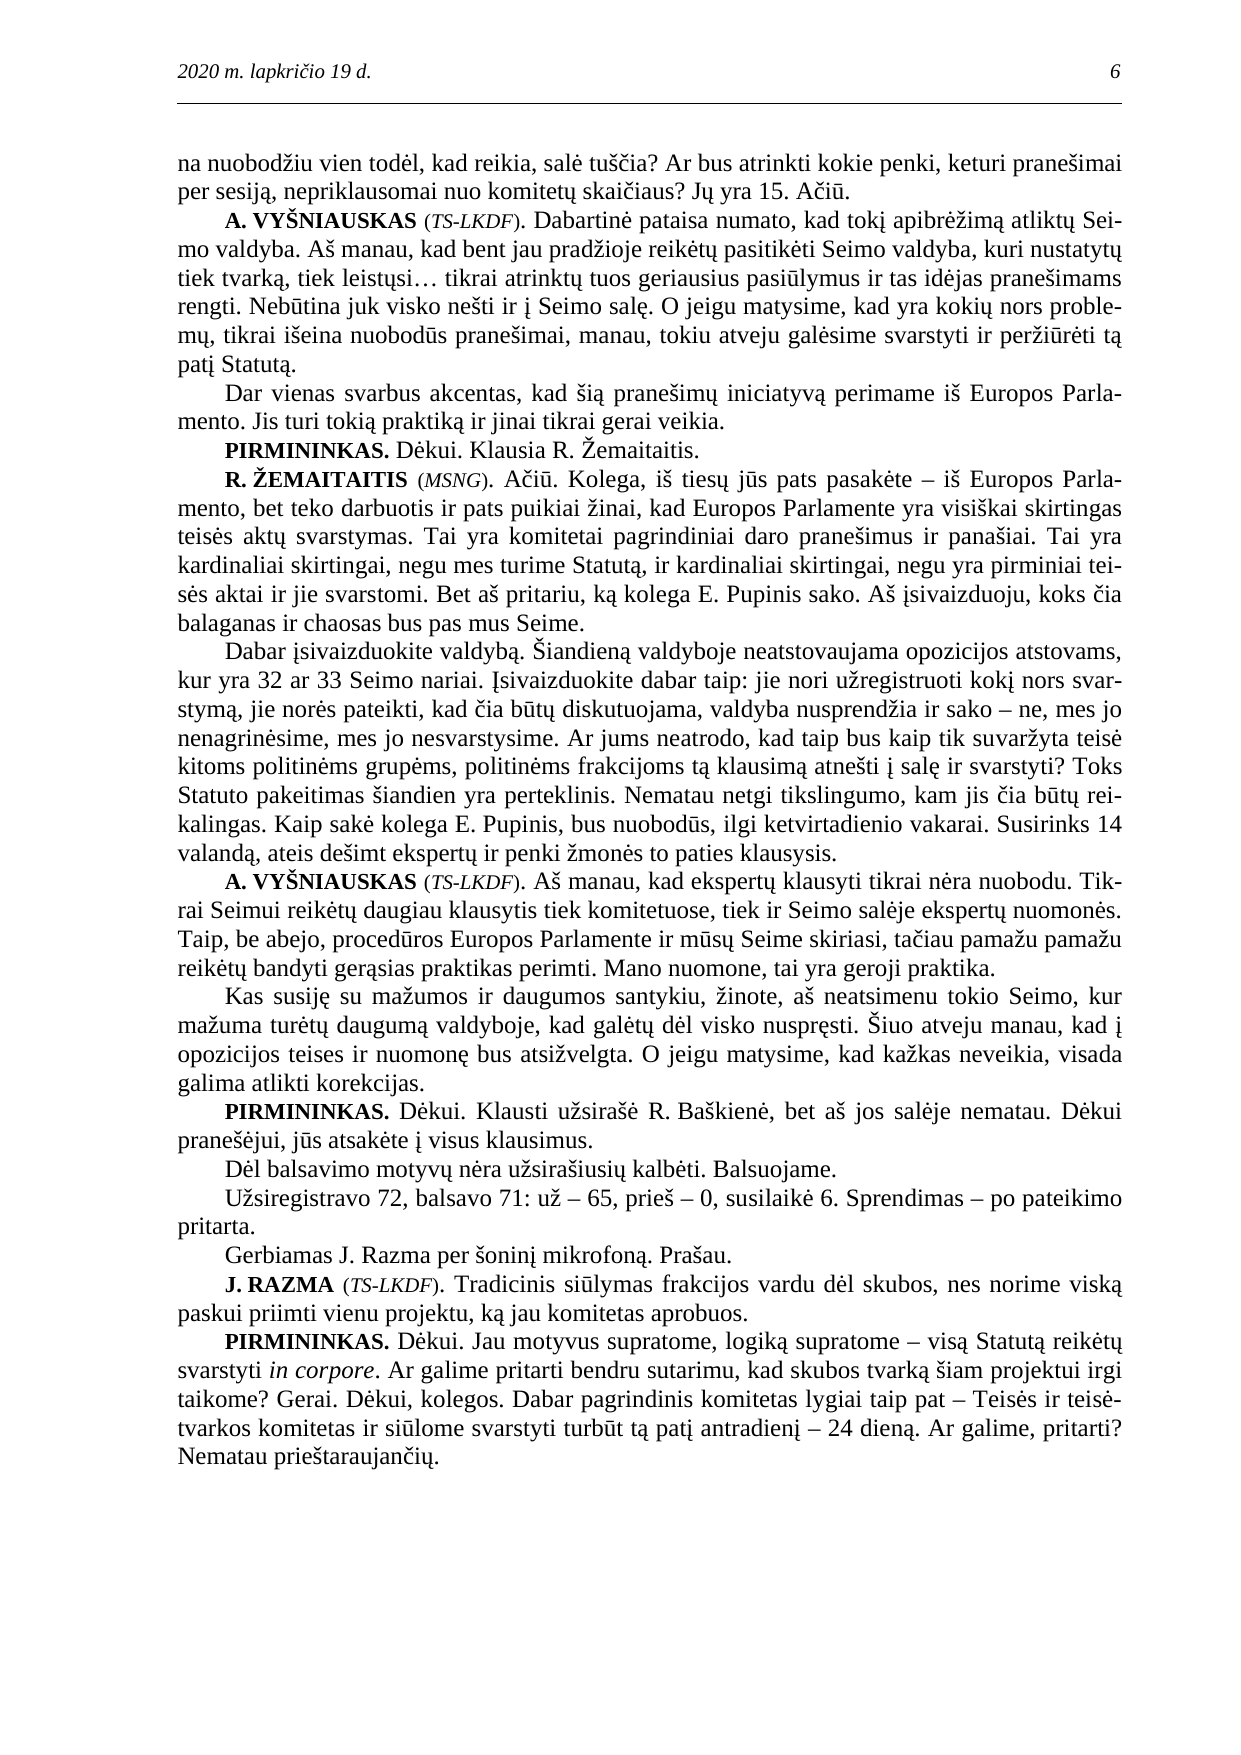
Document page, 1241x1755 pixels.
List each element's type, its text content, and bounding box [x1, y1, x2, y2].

text PIRMININKAS. Dė­kui. Jau mo­ty­vus su­pra­to­me, lo­gi­ką su­pra­to­me – vi­są Sta­tu­tą rei­kė­tų svars­ty­ti in cor­po­re. Ar ga­li­me pri­tar­ti ben­dru su­ta­ri­mu, kad sku­bos tvar­ką šiam pro­jek­tui ir­gi tai­ko­me? Ge­rai. Dė­kui, ko­le­gos. Da­bar pa­grin­di­nis ko­mi­te­tas ly­giai taip pat – Tei­sės ir tei­sė­tvar­kos ko­mi­te­tas ir siū­lo­me svars­ty­ti tur­būt tą pa­tį ant­ra­die­nį – 24 die­ną. Ar ga­li­me, pri­tar­ti? Ne­ma­tau prieš­ta­rau­jan­čių. [177, 1326, 1122, 1470]
text A. VYŠNIAUSKAS (TS-LKDF). Da­bar­ti­nė pa­tai­sa nu­ma­to, kad to­kį api­brė­ži­mą at­lik­tų Sei­mo val­dy­ba. Aš ma­nau, kad bent jau pra­džio­je rei­kė­tų pa­si­ti­kė­ti Sei­mo val­dy­ba, ku­ri nu­sta­ty­tų tiek tvar­ką, tiek leis­tų­si… tik­rai at­rink­tų tuos ge­riau­sius pa­siū­ly­mus ir tas idė­jas pra­ne­ši­mams reng­ti. Ne­bū­ti­na juk vis­ko neš­ti ir į Sei­mo sa­lę. O jei­gu ma­ty­si­me, kad yra ko­kių nors pro­ble­mų, tik­rai iš­ei­na nuo­bo­dūs pra­ne­ši­mai, ma­nau, to­kiu at­ve­ju ga­lė­si­me svars­ty­ti ir per­žiū­rė­ti tą pa­tį Sta­tu­tą. [177, 205, 1122, 378]
text J. RAZMA (TS-LKDF). Tra­di­ci­nis siū­ly­mas frak­ci­jos var­du dėl sku­bos, nes no­ri­me vis­ką pas­kui pri­im­ti vie­nu pro­jek­tu, ką jau ko­mi­te­tas ap­ro­buos. [177, 1269, 1122, 1326]
text Ger­bia­mas J. Raz­ma per šo­ni­nį mik­ro­fo­ną. Pra­šau. [177, 1240, 1122, 1269]
text R. ŽEMAITAITIS (MSNG). Ačiū. Ko­le­ga, iš tie­sų jūs pats pa­sa­kė­te – iš Eu­ro­pos Par­la­men­to, bet te­ko dar­buo­tis ir pats pui­kiai ži­nai, kad Eu­ro­pos Par­la­men­te yra vi­siš­kai skir­tin­gas tei­sės ak­tų svars­ty­mas. Tai yra ko­mi­te­tai pa­grin­di­niai da­ro pra­ne­ši­mus ir pa­na­šiai. Tai yra kar­di­na­liai skir­tin­gai, ne­gu mes tu­ri­me Sta­tu­tą, ir kar­di­na­liai skir­tin­gai, ne­gu yra pir­mi­niai tei­sės ak­tai ir jie svars­to­mi. Bet aš pri­ta­riu, ką ko­le­ga E. Pu­pi­nis sa­ko. Aš įsi­vaiz­duo­ju, koks čia ba­la­ga­nas ir cha­o­sas bus pas mus Sei­me. [177, 464, 1122, 636]
text Dar vie­nas svar­bus ak­cen­tas, kad šią pra­ne­ši­mų ini­cia­ty­vą pe­ri­ma­me iš Eu­ro­pos Par­la­men­to. Jis tu­ri to­kią prak­ti­ką ir ji­nai tik­rai ge­rai vei­kia. [177, 378, 1122, 435]
text PIRMININKAS. Dė­kui. Klau­sia R. Že­mai­tai­tis. [177, 435, 1122, 464]
text Dėl bal­sa­vi­mo mo­ty­vų nė­ra už­si­ra­šiu­sių kal­bė­ti. Bal­suo­ja­me. [177, 1154, 1122, 1183]
text Da­bar įsi­vaiz­duo­ki­te val­dy­bą. Šian­die­ną val­dy­bo­je ne­at­sto­vau­ja­ma opo­zi­ci­jos at­sto­vams, kur yra 32 ar 33 Sei­mo na­riai. Įsi­vaiz­duo­ki­te da­bar taip: jie no­ri už­re­gist­ruo­ti ko­kį nors svar­sty­mą, jie no­rės pa­teik­ti, kad čia bū­tų dis­ku­tuo­ja­ma, val­dy­ba nu­spren­džia ir sa­ko – ne, mes jo ne­nag­ri­nė­si­me, mes jo ne­svars­ty­si­me. Ar jums ne­at­ro­do, kad taip bus kaip tik su­var­žy­ta tei­sė ki­toms po­li­ti­nėms gru­pėms, po­li­ti­nėms frak­ci­joms tą klau­si­mą at­neš­ti į sa­lę ir svars­ty­ti? Toks Sta­tu­to pa­kei­ti­mas šian­dien yra per­tek­li­nis. Ne­ma­tau net­gi tiks­lin­gu­mo, kam jis čia bū­tų rei­ka­lin­gas. Kaip sa­kė ko­le­ga E. Pu­pi­nis, bus nuo­bo­dūs, il­gi ket­vir­ta­die­nio va­ka­rai. Su­si­rinks 14 va­lan­dą, at­eis de­šimt eks­per­tų ir pen­ki žmo­nės to pa­ties klau­sy­sis. [177, 636, 1122, 866]
text Kas su­si­ję su ma­žu­mos ir dau­gu­mos san­ty­kiu, ži­no­te, aš ne­at­si­me­nu to­kio Sei­mo, kur ma­žu­ma tu­rė­tų dau­gu­mą val­dy­bo­je, kad ga­lė­tų dėl vis­ko nu­spręs­ti. Šiuo at­ve­ju ma­nau, kad į opo­zi­ci­jos tei­ses ir nuo­mo­nę bus at­si­žvelg­ta. O jei­gu ma­ty­si­me, kad kaž­kas ne­vei­kia, vi­sa­da ga­li­ma at­lik­ti ko­rek­ci­jas. [177, 981, 1122, 1096]
text A. VYŠNIAUSKAS (TS-LKDF). Aš ma­nau, kad eks­per­tų klau­sy­ti tik­rai nė­ra nuo­bo­du. Tik­rai Sei­mui rei­kė­tų dau­giau klau­sy­tis tiek ko­mi­te­tuo­se, tiek ir Sei­mo sa­lė­je eks­per­tų nuo­mo­nės. Taip, be abe­jo, pro­ce­dū­ros Eu­ro­pos Par­la­men­te ir mū­sų Sei­me ski­ria­si, ta­čiau pa­ma­žu pa­ma­žu rei­kė­tų ban­dy­ti ge­rą­sias prak­ti­kas per­im­ti. Ma­no nuo­mo­ne, tai yra ge­ro­ji prak­ti­ka. [177, 866, 1122, 981]
text Už­si­re­gist­ra­vo 72, bal­sa­vo 71: už – 65, prieš – 0, su­si­lai­kė 6. Spren­di­mas – po pa­tei­ki­mo pri­tar­ta. [177, 1183, 1122, 1240]
text PIRMININKAS. Dė­kui. Klaus­ti už­si­ra­šė R. Baš­kie­nė, bet aš jos sa­lė­je ne­ma­tau. Dė­kui pra­ne­šė­jui, jūs at­sa­kė­te į vi­sus klau­si­mus. [177, 1096, 1122, 1154]
text na nuo­bo­džiu vien to­dėl, kad rei­kia, sa­lė tuš­čia? Ar bus at­rink­ti ko­kie pen­ki, ke­tu­ri pra­ne­ši­mai per se­si­ją, ne­pri­klau­so­mai nuo ko­mi­te­tų skai­čiaus? Jų yra 15. Ačiū. [177, 148, 1122, 205]
